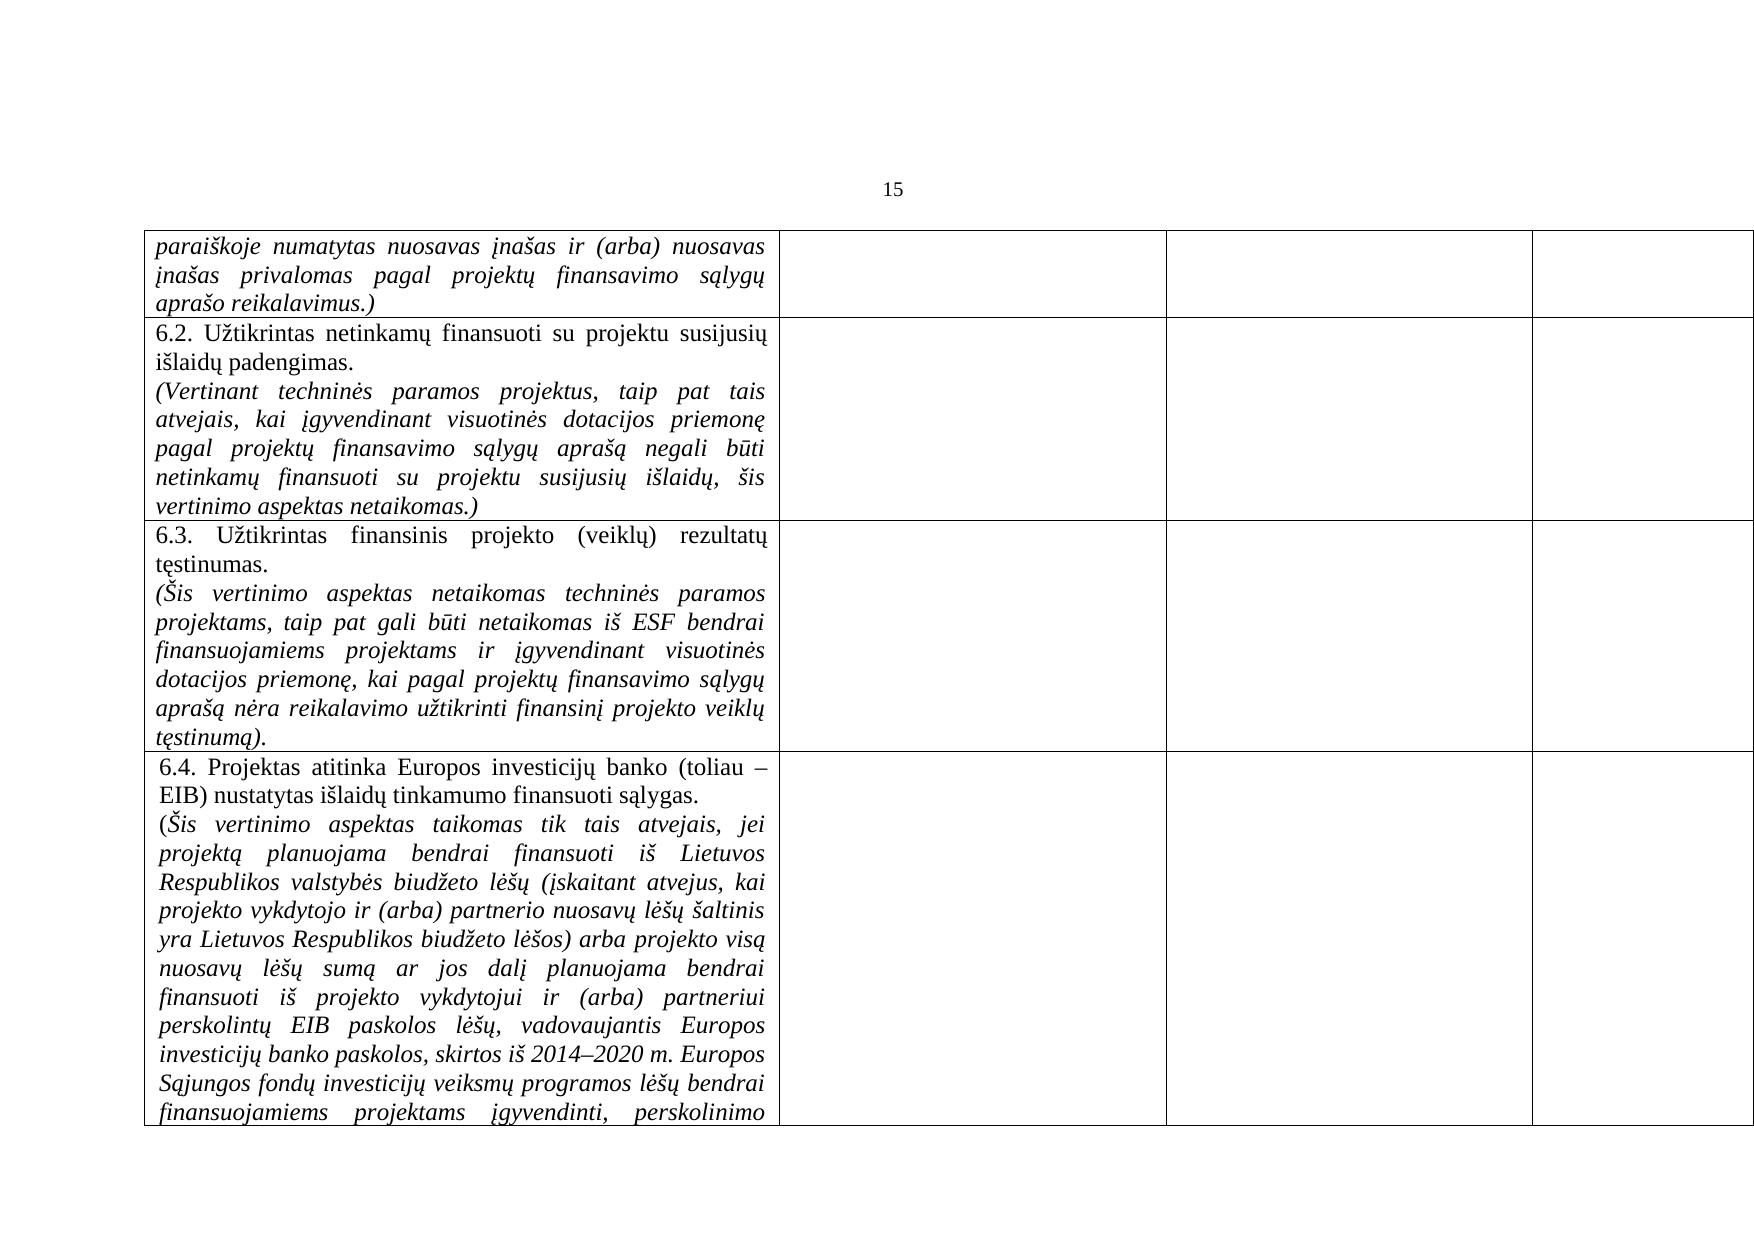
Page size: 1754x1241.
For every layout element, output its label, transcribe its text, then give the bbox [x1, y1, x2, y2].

table_cell [1533, 521, 1753, 751]
table_cell [780, 318, 1166, 519]
table_cell [780, 231, 1166, 317]
table_cell paraiškoje numatytas nuosavas įnašas ir (arba) nuosavas įnašas privalomas pagal projektų finansavimo sąlygų aprašo reikalavimus.) [145, 231, 779, 317]
table_cell [1167, 752, 1532, 1125]
table_cell [780, 521, 1166, 751]
table_cell 6.2. Užtikrintas netinkamų finansuoti su projektu susijusių išlaidų padengimas. (Vertinant techninės paramos projektus, taip pat tais atvejais, kai įgyvendinant visuotinės dotacijos priemonę pagal projektų finansavimo sąlygų aprašą negali būti netinkamų finansuoti su projektu susijusių išlaidų, šis vertinimo aspektas netaikomas.) [145, 318, 779, 519]
table_cell [1167, 231, 1532, 317]
table_cell [1533, 318, 1753, 519]
table_cell [780, 752, 1166, 1125]
table_cell [1167, 521, 1532, 751]
table_cell 6.3. Užtikrintas finansinis projekto (veiklų) rezultatų tęstinumas. (Šis vertinimo aspektas netaikomas techninės paramos projektams, taip pat gali būti netaikomas iš ESF bendrai finansuojamiems projektams ir įgyvendinant visuotinės dotacijos priemonę, kai pagal projektų finansavimo sąlygų aprašą nėra reikalavimo užtikrinti finansinį projekto veiklų tęstinumą). [145, 521, 779, 751]
table_cell [1533, 231, 1753, 317]
table_cell [1167, 318, 1532, 519]
table_cell [1533, 752, 1753, 1125]
